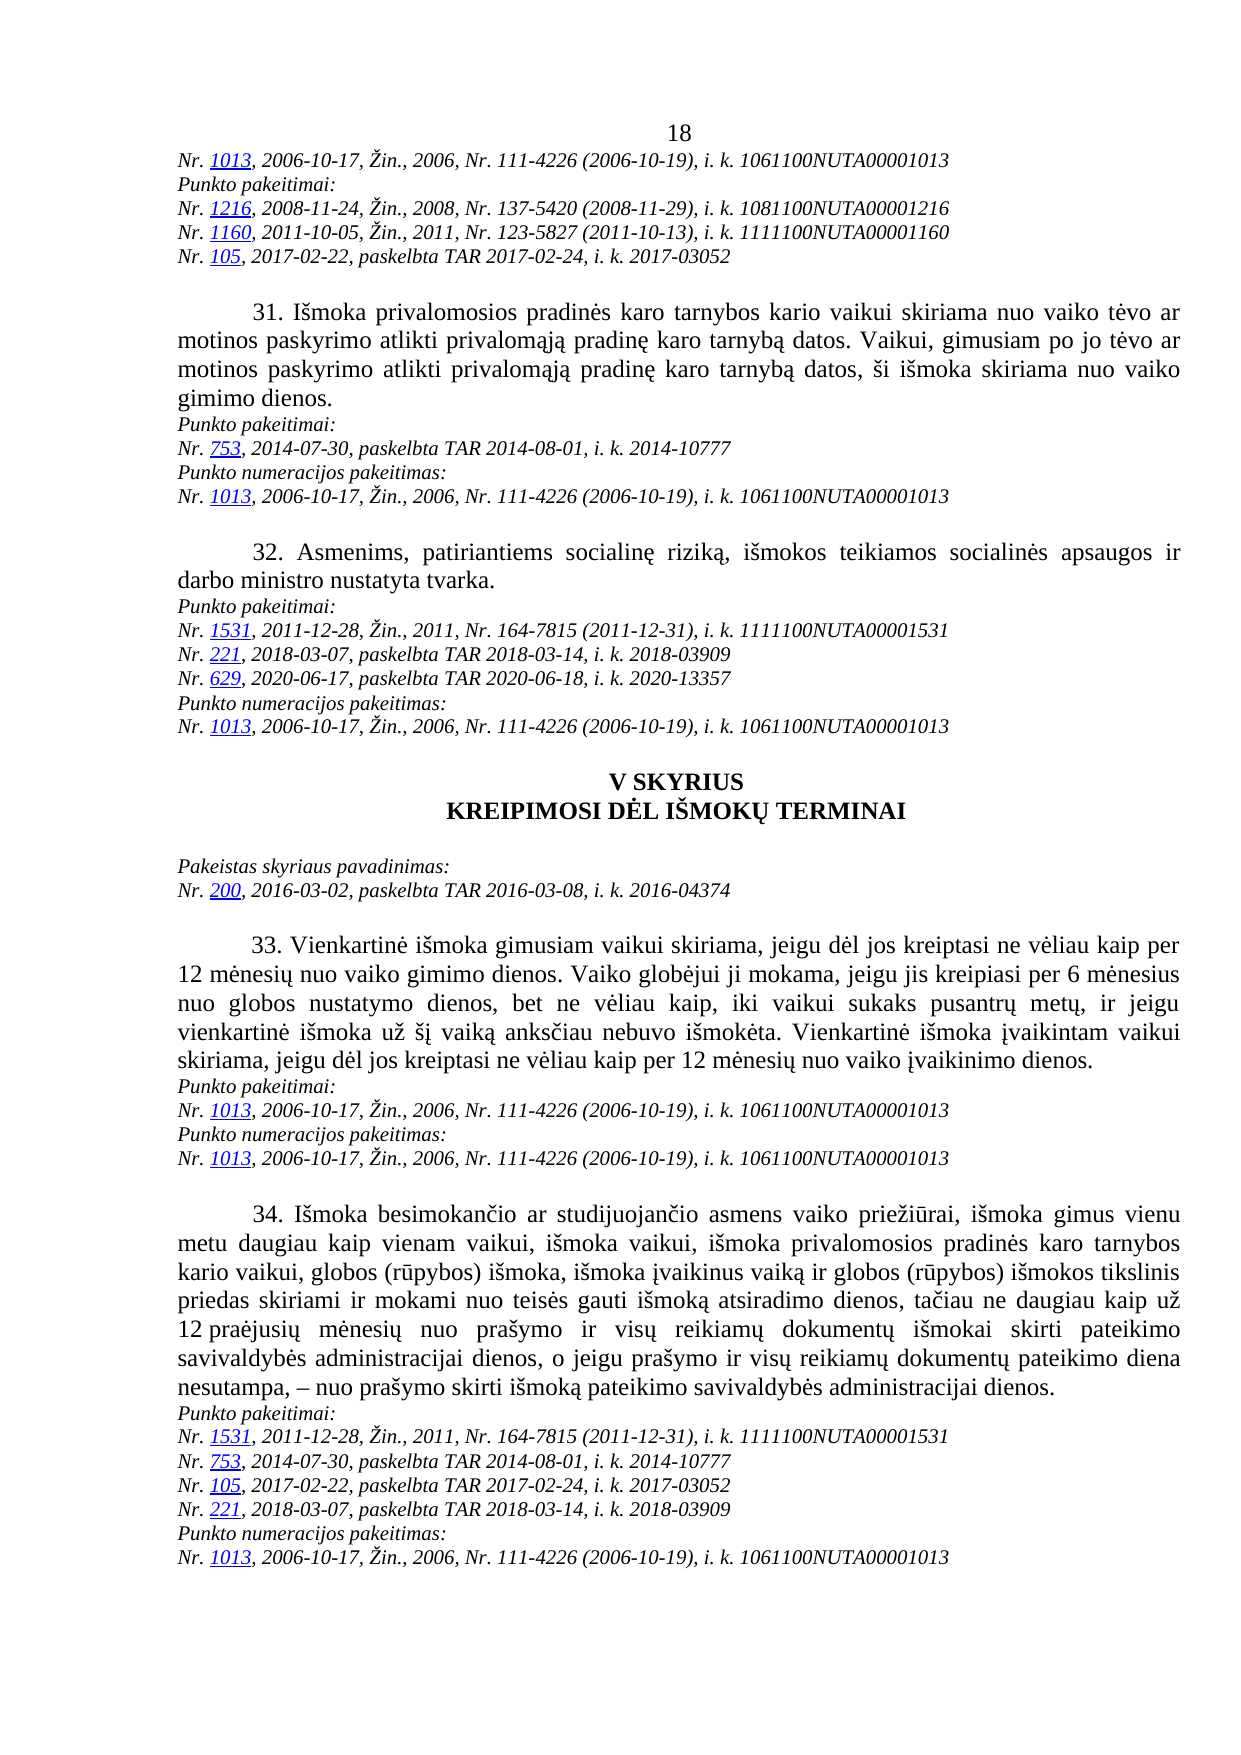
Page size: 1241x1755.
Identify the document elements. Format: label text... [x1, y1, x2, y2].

text Nr. 105, 2017-02-22, paskelbta TAR 2017-02-24, i. k. 2017-03052 [177, 1473, 1181, 1497]
text Punkto numeracijos pakeitimas: [177, 1521, 1181, 1545]
text Nr. 1531, 2011-12-28, Žin., 2011, Nr. 164-7815 (2011-12-31), i. k. 1111100NUTA00001531 [177, 618, 1181, 642]
text Nr. 1531, 2011-12-28, Žin., 2011, Nr. 164-7815 (2011-12-31), i. k. 1111100NUTA00001531 [177, 1424, 1181, 1448]
text Nr. 1013, 2006-10-17, Žin., 2006, Nr. 111-4226 (2006-10-19), i. k. 1061100NUTA00001013 [177, 714, 1181, 738]
text Nr. 1013, 2006-10-17, Žin., 2006, Nr. 111-4226 (2006-10-19), i. k. 1061100NUTA00001013 [177, 1545, 1181, 1569]
text Nr. 1160, 2011-10-05, Žin., 2011, Nr. 123-5827 (2011-10-13), i. k. 1111100NUTA00001160 [177, 220, 1181, 244]
text 31. Išmoka privalomosios pradinės karo tarnybos kario vaikui skiriama nuo vaiko tėvo ar motinos paskyrimo atlikti privalomąją pradinę karo tarnybą datos. Vaikui, gimusiam po jo tėvo ar motinos paskyrimo atlikti privalomąją pradinę karo tarnybą datos, ši išmoka skiriama nuo vaiko gimimo dienos. [177, 297, 1181, 412]
text Punkto numeracijos pakeitimas: [177, 1122, 1181, 1146]
text Punkto numeracijos pakeitimas: [177, 460, 1181, 484]
text V SKYRIUS KREIPIMOSI DĖL IŠMOKŲ TERMINAI [177, 767, 1181, 825]
text Nr. 1013, 2006-10-17, Žin., 2006, Nr. 111-4226 (2006-10-19), i. k. 1061100NUTA00001013 [177, 1146, 1181, 1170]
text Nr. 753, 2014-07-30, paskelbta TAR 2014-08-01, i. k. 2014-10777 [177, 1448, 1181, 1473]
text Nr. 1013, 2006-10-17, Žin., 2006, Nr. 111-4226 (2006-10-19), i. k. 1061100NUTA00001013 [177, 484, 1181, 508]
text Nr. 1013, 2006-10-17, Žin., 2006, Nr. 111-4226 (2006-10-19), i. k. 1061100NUTA00001013 [177, 1098, 1181, 1122]
text 33. Vienkartinė išmoka gimusiam vaikui skiriama, jeigu dėl jos kreiptasi ne vėliau kaip per 12 mėnesių nuo vaiko gimimo dienos. Vaiko globėjui ji mokama, jeigu jis kreipiasi per 6 mėnesius nuo globos nustatymo dienos, bet ne vėliau kaip, iki vaikui sukaks pusantrų metų, ir jeigu vienkartinė išmoka už šį vaiką anksčiau nebuvo išmokėta. Vienkartinė išmoka įvaikintam vaikui skiriama, jeigu dėl jos kreiptasi ne vėliau kaip per 12 mėnesių nuo vaiko įvaikinimo dienos. [177, 930, 1181, 1074]
text Punkto pakeitimai: [177, 1400, 1181, 1424]
text Nr. 105, 2017-02-22, paskelbta TAR 2017-02-24, i. k. 2017-03052 [177, 244, 1181, 268]
text Punkto pakeitimai: [177, 594, 1181, 618]
text 34. Išmoka besimokančio ar studijuojančio asmens vaiko priežiūrai, išmoka gimus vienu metu daugiau kaip vienam vaikui, išmoka vaikui, išmoka privalomosios pradinės karo tarnybos kario vaikui, globos (rūpybos) išmoka, išmoka įvaikinus vaiką ir globos (rūpybos) išmokos tikslinis priedas skiriami ir mokami nuo teisės gauti išmoką atsiradimo dienos, tačiau ne daugiau kaip už 12 praėjusių mėnesių nuo prašymo ir visų reikiamų dokumentų išmokai skirti pateikimo savivaldybės administracijai dienos, o jeigu prašymo ir visų reikiamų dokumentų pateikimo diena nesutampa, – nuo prašymo skirti išmoką pateikimo savivaldybės administracijai dienos. [177, 1199, 1181, 1400]
text 32. Asmenims, patiriantiems socialinę riziką, išmokos teikiamos socialinės apsaugos ir darbo ministro nustatyta tvarka. [177, 537, 1181, 594]
text Pakeistas skyriaus pavadinimas: [177, 853, 1181, 878]
text Nr. 221, 2018-03-07, paskelbta TAR 2018-03-14, i. k. 2018-03909 [177, 642, 1181, 666]
text Nr. 221, 2018-03-07, paskelbta TAR 2018-03-14, i. k. 2018-03909 [177, 1497, 1181, 1521]
text Nr. 1013, 2006-10-17, Žin., 2006, Nr. 111-4226 (2006-10-19), i. k. 1061100NUTA00001013 [177, 148, 1181, 172]
text Nr. 753, 2014-07-30, paskelbta TAR 2014-08-01, i. k. 2014-10777 [177, 436, 1181, 460]
text Nr. 1216, 2008-11-24, Žin., 2008, Nr. 137-5420 (2008-11-29), i. k. 1081100NUTA00001216 [177, 196, 1181, 220]
text Punkto pakeitimai: [177, 172, 1181, 196]
text Punkto pakeitimai: [177, 412, 1181, 436]
text Nr. 629, 2020-06-17, paskelbta TAR 2020-06-18, i. k. 2020-13357 [177, 666, 1181, 690]
text Punkto pakeitimai: [177, 1074, 1181, 1098]
text Nr. 200, 2016-03-02, paskelbta TAR 2016-03-08, i. k. 2016-04374 [177, 878, 1181, 902]
text Punkto numeracijos pakeitimas: [177, 690, 1181, 714]
